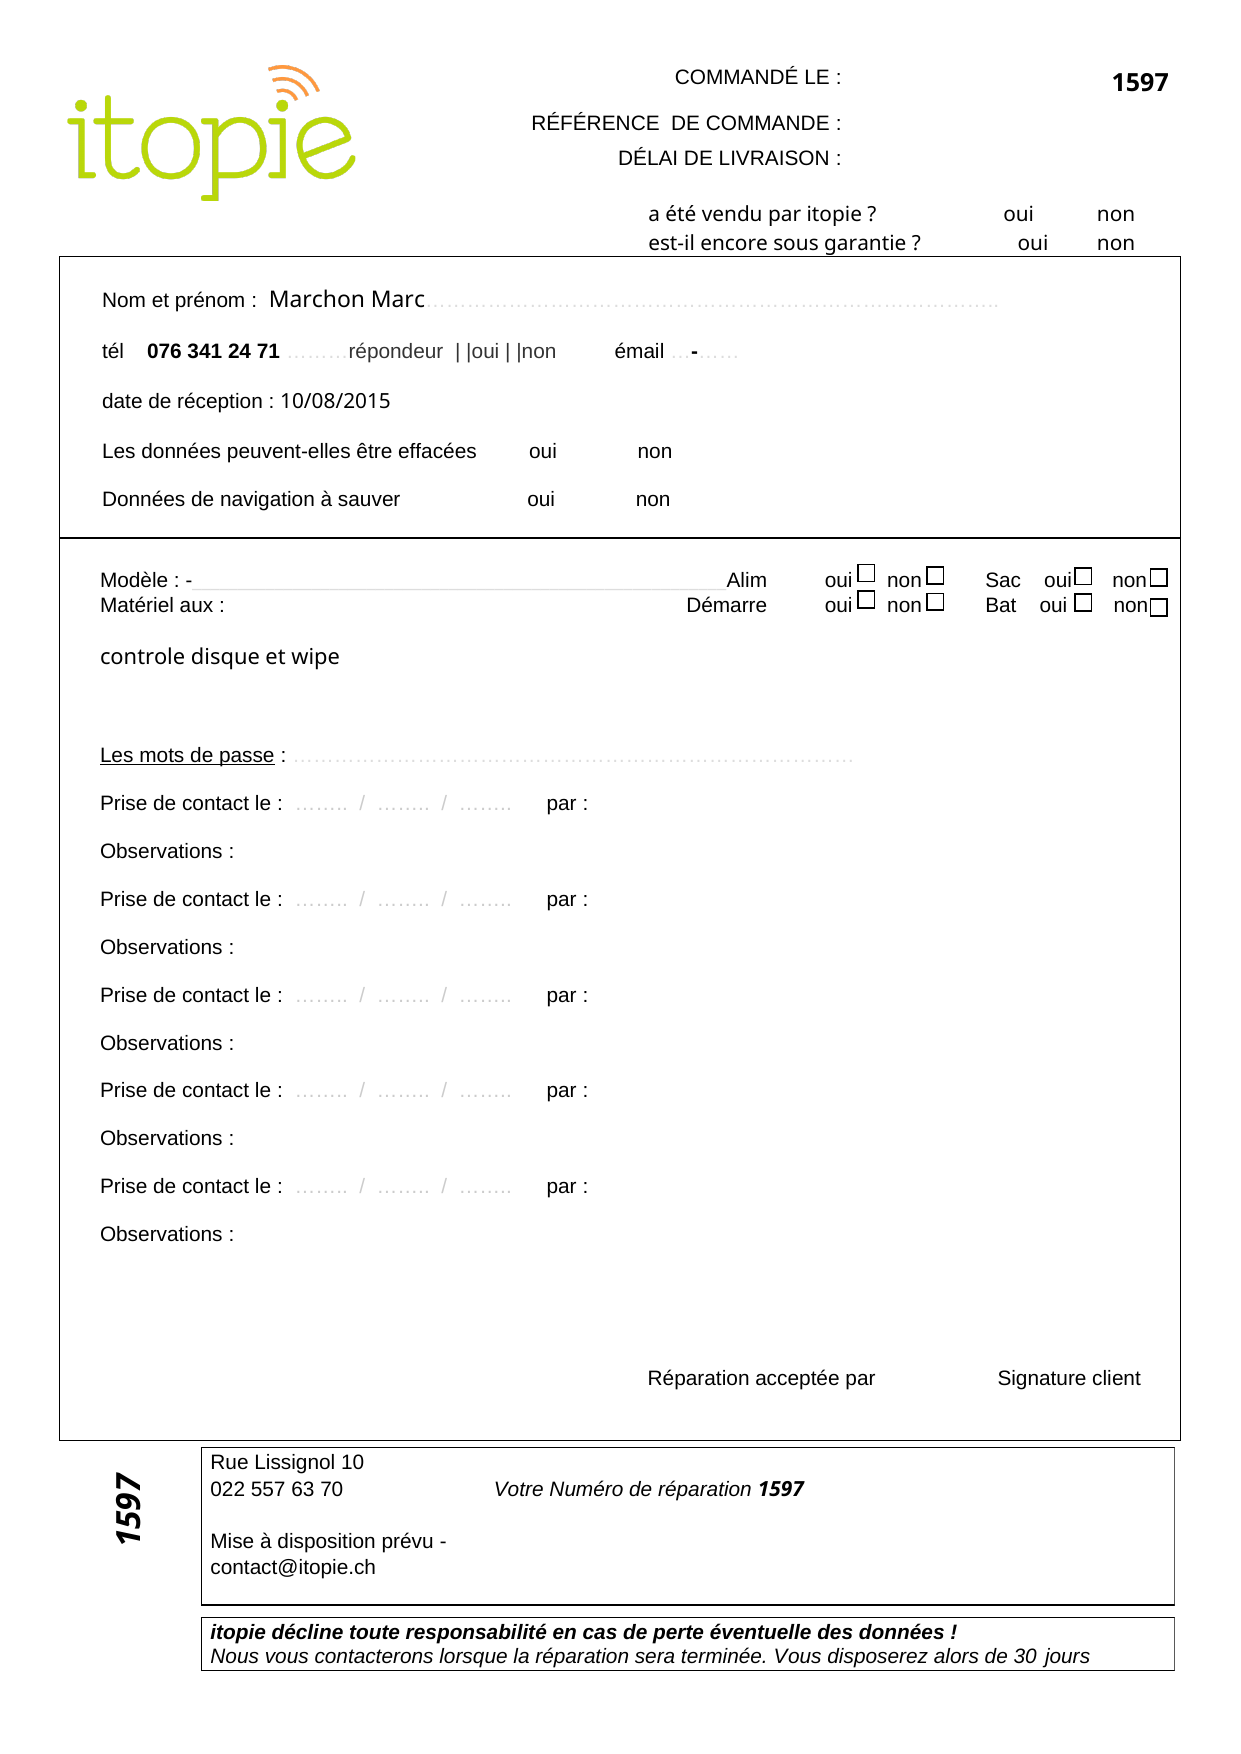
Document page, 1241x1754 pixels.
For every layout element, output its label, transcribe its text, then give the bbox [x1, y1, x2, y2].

text Observations : [60, 931, 1180, 958]
text Observations : [60, 1219, 1180, 1246]
text Nom et prénom : Marchon Marc……………………………………………………………………….. [60, 280, 1180, 314]
picture [67, 65, 356, 201]
text Observations : [60, 1123, 1180, 1150]
text Les données peuvent-elles être effacées oui non [60, 436, 1180, 463]
text date de réception : 10/08/2015 [60, 383, 1180, 415]
text a été vendu par itopie ? oui non [59, 199, 1181, 228]
text tél 076 341 24 71 ………répondeur | |oui | |non émail …-…… [60, 335, 1180, 362]
text Modèle : - Alim oui non Sac oui non [948, 562, 1180, 590]
text controle disque et wipe [60, 638, 1180, 671]
text Prise de contact le : …….. / …….. / …….. par : [60, 1075, 1180, 1102]
text est-il encore sous garantie ? oui non [59, 228, 1181, 256]
text Observations : [60, 836, 1180, 863]
table_header COMMANDÉ LE : [490, 59, 847, 104]
text Modèle : - Alim oui non Sac oui non [60, 562, 856, 590]
text Les mots de passe : ……………………………………………………………………… [60, 740, 1180, 767]
table_cell itopie décline toute responsabilité en cas de perte éventuelle des données ! Nous vous contacterons lorsque la réparation sera terminée. Vous disposerez alors de 30 jours [195, 1611, 1180, 1677]
text Matériel aux : Démarre oui non Bat oui non [60, 590, 1180, 617]
text Données de navigation à sauver oui non [60, 484, 1180, 511]
table_cell DÉLAI DE LIVRAISON : [490, 140, 847, 175]
table_header 1597 [59, 1441, 195, 1677]
text Prise de contact le : …….. / …….. / …….. par : [60, 788, 1180, 815]
text Prise de contact le : …….. / …….. / …….. par : [60, 883, 1180, 911]
table_cell RÉFÉRENCE DE COMMANDE : [490, 105, 847, 140]
text Modèle : - Alim oui non Sac oui non [879, 562, 925, 590]
text Prise de contact le : …….. / …….. / …….. par : [60, 979, 1180, 1006]
text Observations : [60, 1027, 1180, 1054]
table_header 1597 [847, 59, 1180, 104]
table_cell [847, 140, 1180, 175]
table_header Rue Lissignol 10 022 557 63 70 Votre Numéro de réparation 1597 Mise à disposition prévu - contact@itopie.ch [195, 1441, 1180, 1611]
table_cell [847, 105, 1180, 140]
text Réparation acceptée par Signature client [60, 1363, 1180, 1390]
text Prise de contact le : …….. / …….. / …….. par : [60, 1171, 1180, 1198]
